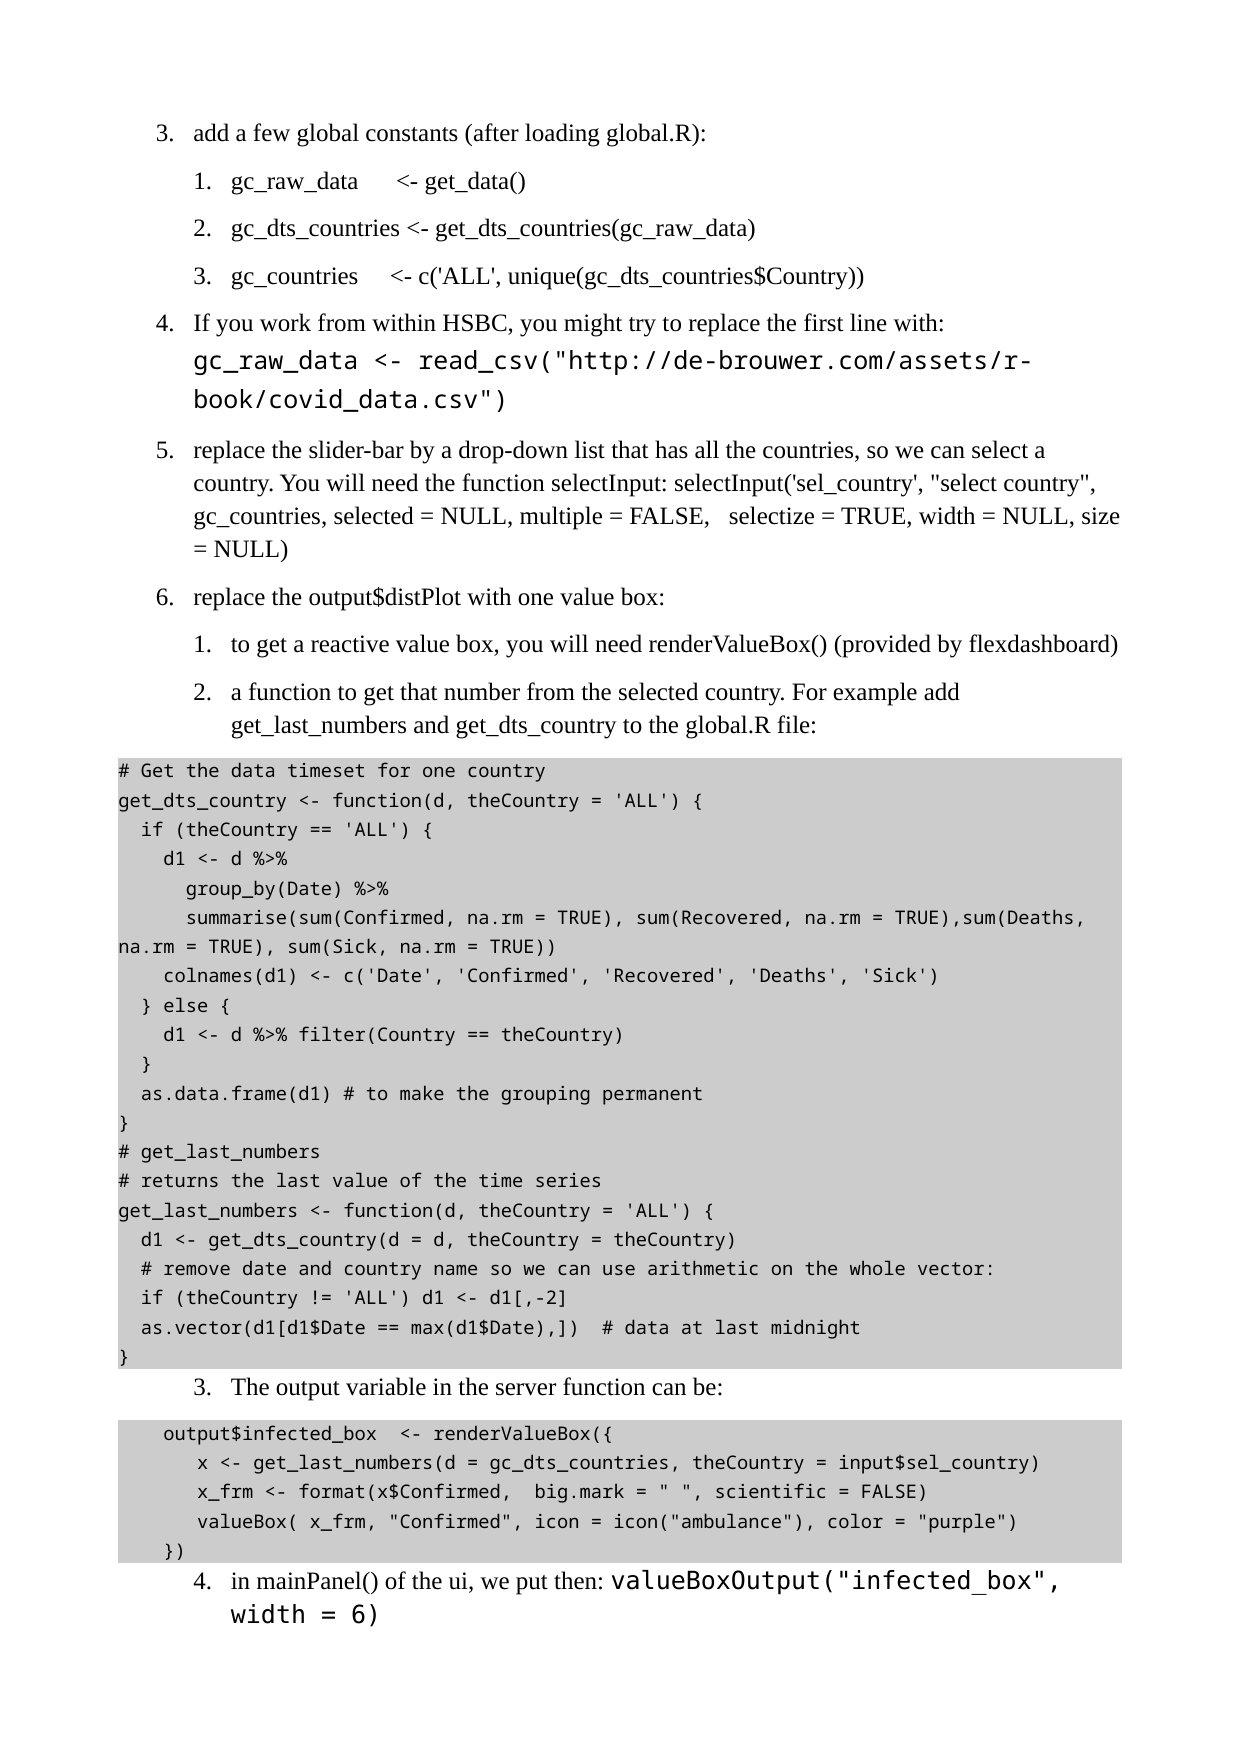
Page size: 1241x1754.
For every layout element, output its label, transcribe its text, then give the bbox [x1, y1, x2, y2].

text as.vector(d1[d1$Date == max(d1$Date),]) # data at last midnight [118, 1314, 1122, 1339]
text colnames(d1) <- c('Date', 'Confirmed', 'Recovered', 'Deaths', 'Sick') [118, 963, 1122, 988]
text # remove date and country name so we can use arithmetic on the whole vector: [118, 1255, 1122, 1281]
text x <- get_last_numbers(d = gc_dts_countries, theCountry = input$sel_country) [118, 1449, 1122, 1475]
text # returns the last value of the time series [118, 1168, 1122, 1193]
text } else { [118, 992, 1122, 1017]
list to get a reactive value box, you will need renderValueBox() (provided by flexdashboard) [193, 629, 1122, 658]
text group_by(Date) %>% [118, 875, 1122, 900]
list add a few global constants (after loading global.R): [156, 118, 1122, 147]
text get_last_numbers <- function(d, theCountry = 'ALL') { [118, 1197, 1122, 1222]
text summarise(sum(Confirmed, na.rm = TRUE), sum(Recovered, na.rm = TRUE),sum(Deaths, na.rm = TRUE), sum(Sick, na.rm = TRUE)) [118, 904, 1122, 959]
text get_dts_country <- function(d, theCountry = 'ALL') { [118, 787, 1122, 813]
text } [118, 1343, 1122, 1369]
list gc_countries <- c('ALL', unique(gc_dts_countries$Country)) [193, 261, 1122, 290]
text } [118, 1109, 1122, 1134]
text valueBox( x_frm, "Confirmed", icon = icon("ambulance"), color = "purple") [118, 1508, 1122, 1533]
list gc_dts_countries <- get_dts_countries(gc_raw_data) [193, 213, 1122, 242]
list a function to get that number from the selected country. For example add get_last_numbers and get_dts_country to the global.R file: [193, 677, 1122, 739]
text # get_last_numbers [118, 1138, 1122, 1164]
text } [118, 1051, 1122, 1076]
text d1 <- get_dts_country(d = d, theCountry = theCountry) [118, 1226, 1122, 1252]
text }) [118, 1537, 1122, 1563]
text if (theCountry == 'ALL') { [118, 816, 1122, 842]
text d1 <- d %>% [118, 846, 1122, 871]
text output$infected_box <- renderValueBox({ [118, 1420, 1122, 1446]
text x_frm <- format(x$Confirmed, big.mark = " ", scientific = FALSE) [118, 1479, 1122, 1504]
list gc_raw_data <- get_data() [193, 166, 1122, 194]
list in mainPanel() of the ui, we put then: valueBoxOutput("infected_box", width = 6) [193, 1566, 1122, 1629]
text if (theCountry != 'ALL') d1 <- d1[,-2] [118, 1285, 1122, 1310]
list replace the slider-bar by a drop-down list that has all the countries, so we can select a country. You will need the function selectInput: selectInput('sel_country', "select country", gc_countries, selected = NULL, multiple = FALSE, selectize = TRUE, width = NULL, size = NULL) [156, 435, 1122, 563]
list replace the output$distPlot with one value box: [156, 582, 1122, 611]
text as.data.frame(d1) # to make the grouping permanent [118, 1080, 1122, 1105]
list The output variable in the server function can be: [193, 1372, 1122, 1401]
list If you work from within HSBC, you might try to replace the first line with: gc_raw_data <- read_csv("http://de-brouwer.com/assets/r-book/covid_data.csv") [156, 308, 1122, 416]
text d1 <- d %>% filter(Country == theCountry) [118, 1021, 1122, 1047]
text # Get the data timeset for one country [118, 758, 1122, 783]
